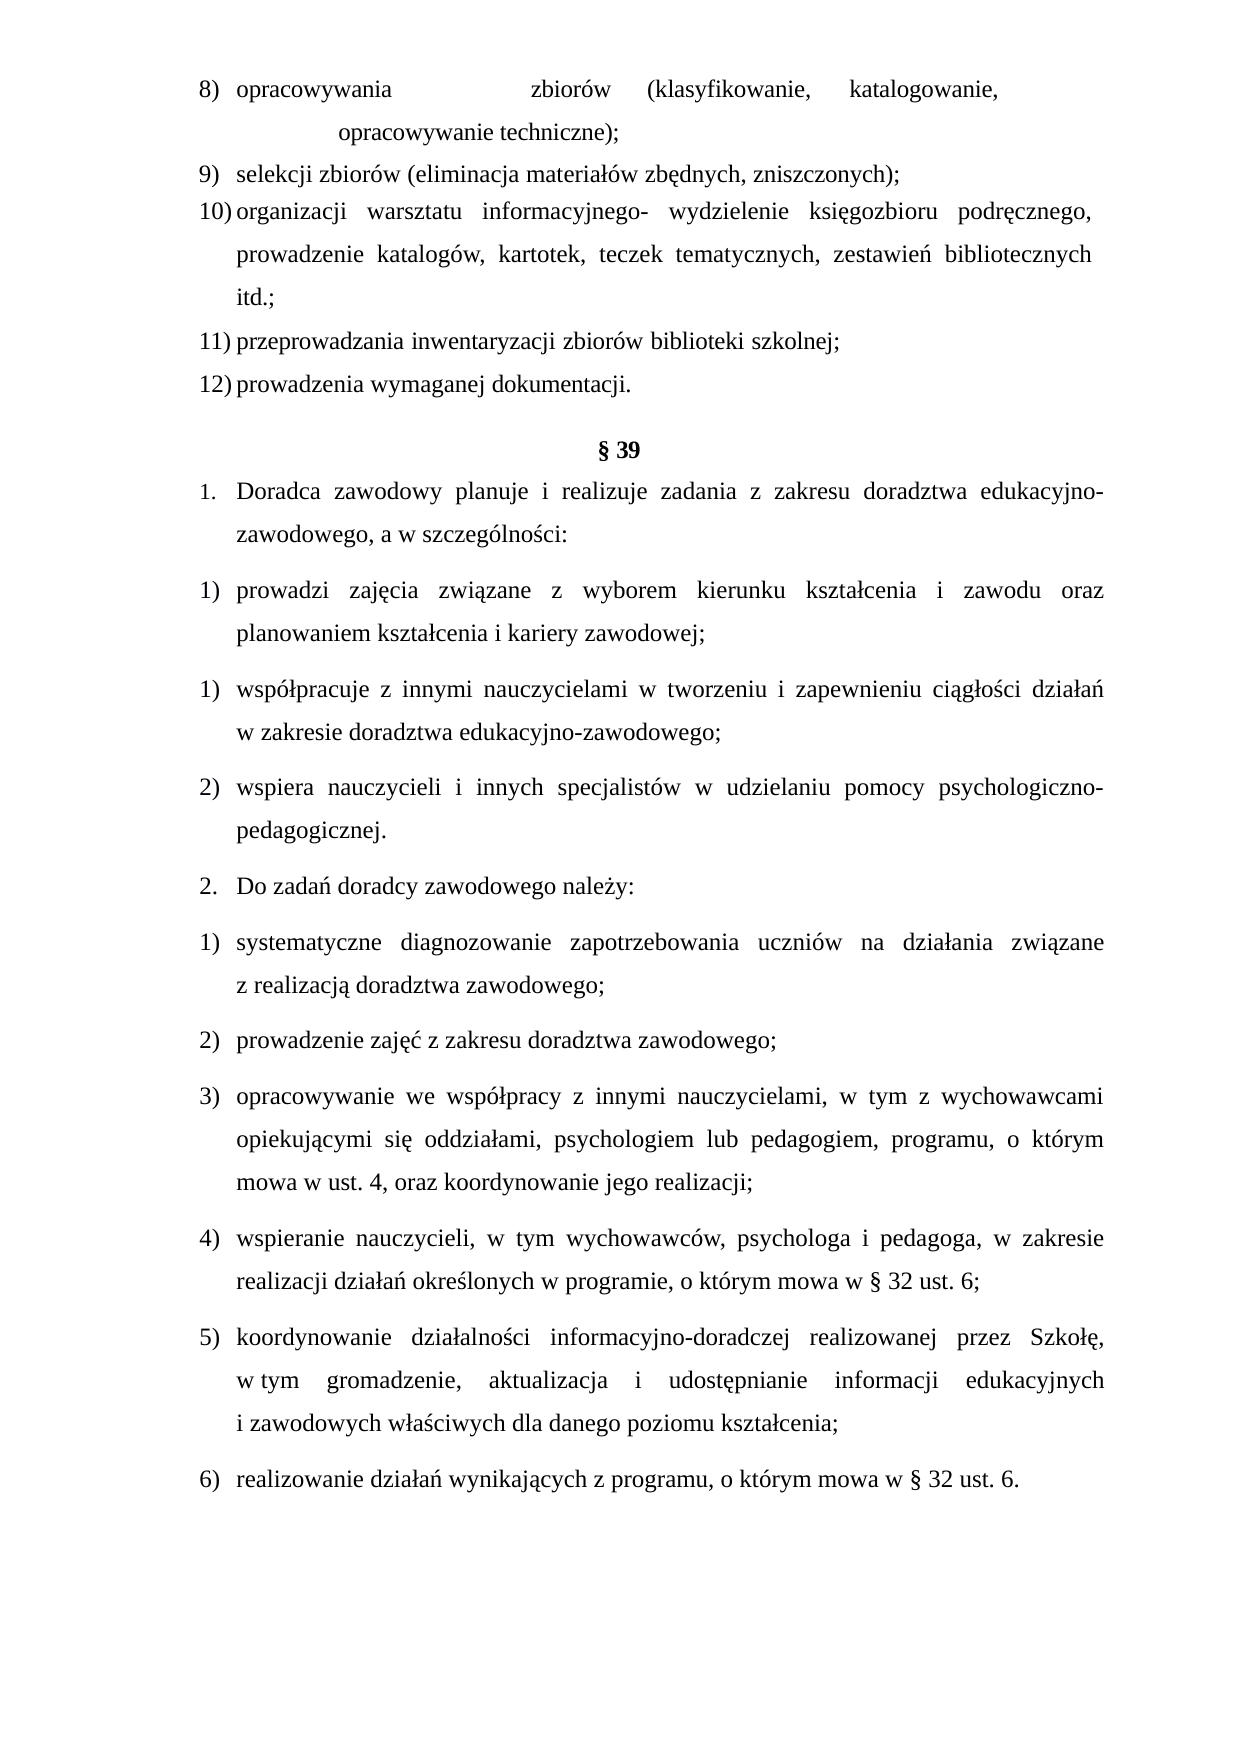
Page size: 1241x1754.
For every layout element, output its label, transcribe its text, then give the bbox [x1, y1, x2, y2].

list opracowywania zbiorów (klasyfikowanie, katalogowanie, opracowywanie techniczne); [199, 74, 1092, 146]
list organizacji warsztatu informacyjnego- wydzielenie księgozbioru podręcznego, prowadzenie katalogów, kartotek, teczek tematycznych, zestawień bibliotecznych itd.; [199, 196, 1092, 311]
list współpracuje z innymi nauczycielami w tworzeniu i zapewnieniu ciągłości działań w zakresie doradztwa edukacyjno-zawodowego; [199, 674, 1105, 746]
list prowadzenie zajęć z zakresu doradztwa zawodowego; [199, 1026, 1105, 1054]
subtitle § 39 [133, 435, 1105, 464]
list Do zadań doradcy zawodowego należy: [199, 871, 1105, 900]
list wspieranie nauczycieli, w tym wychowawców, psychologa i pedagoga, w zakresie realizacji działań określonych w programie, o którym mowa w § 32 ust. 6; [199, 1223, 1105, 1295]
list przeprowadzania inwentaryzacji zbiorów biblioteki szkolnej; [199, 326, 1105, 354]
list selekcji zbiorów (eliminacja materiałów zbędnych, zniszczonych); [199, 160, 1105, 188]
list prowadzi zajęcia związane z wyborem kierunku kształcenia i zawodu oraz planowaniem kształcenia i kariery zawodowej; [199, 575, 1105, 647]
list realizowanie działań wynikających z programu, o którym mowa w § 32 ust. 6. [199, 1464, 1105, 1492]
list wspiera nauczycieli i innych specjalistów w udzielaniu pomocy psychologiczno-pedagogicznej. [199, 772, 1105, 844]
list Doradca zawodowy planuje i realizuje zadania z zakresu doradztwa edukacyjno-zawodowego, a w szczególności: [199, 476, 1105, 548]
list prowadzenia wymaganej dokumentacji. [199, 369, 1105, 397]
list opracowywanie we współpracy z innymi nauczycielami, w tym z wychowawcami opiekującymi się oddziałami, psychologiem lub pedagogiem, programu, o którym mowa w ust. 4, oraz koordynowanie jego realizacji; [199, 1081, 1105, 1196]
list koordynowanie działalności informacyjno-doradczej realizowanej przez Szkołę, w tym gromadzenie, aktualizacja i udostępnianie informacji edukacyjnych i zawodowych właściwych dla danego poziomu kształcenia; [199, 1322, 1105, 1437]
list systematyczne diagnozowanie zapotrzebowania uczniów na działania związane z realizacją doradztwa zawodowego; [199, 927, 1105, 999]
